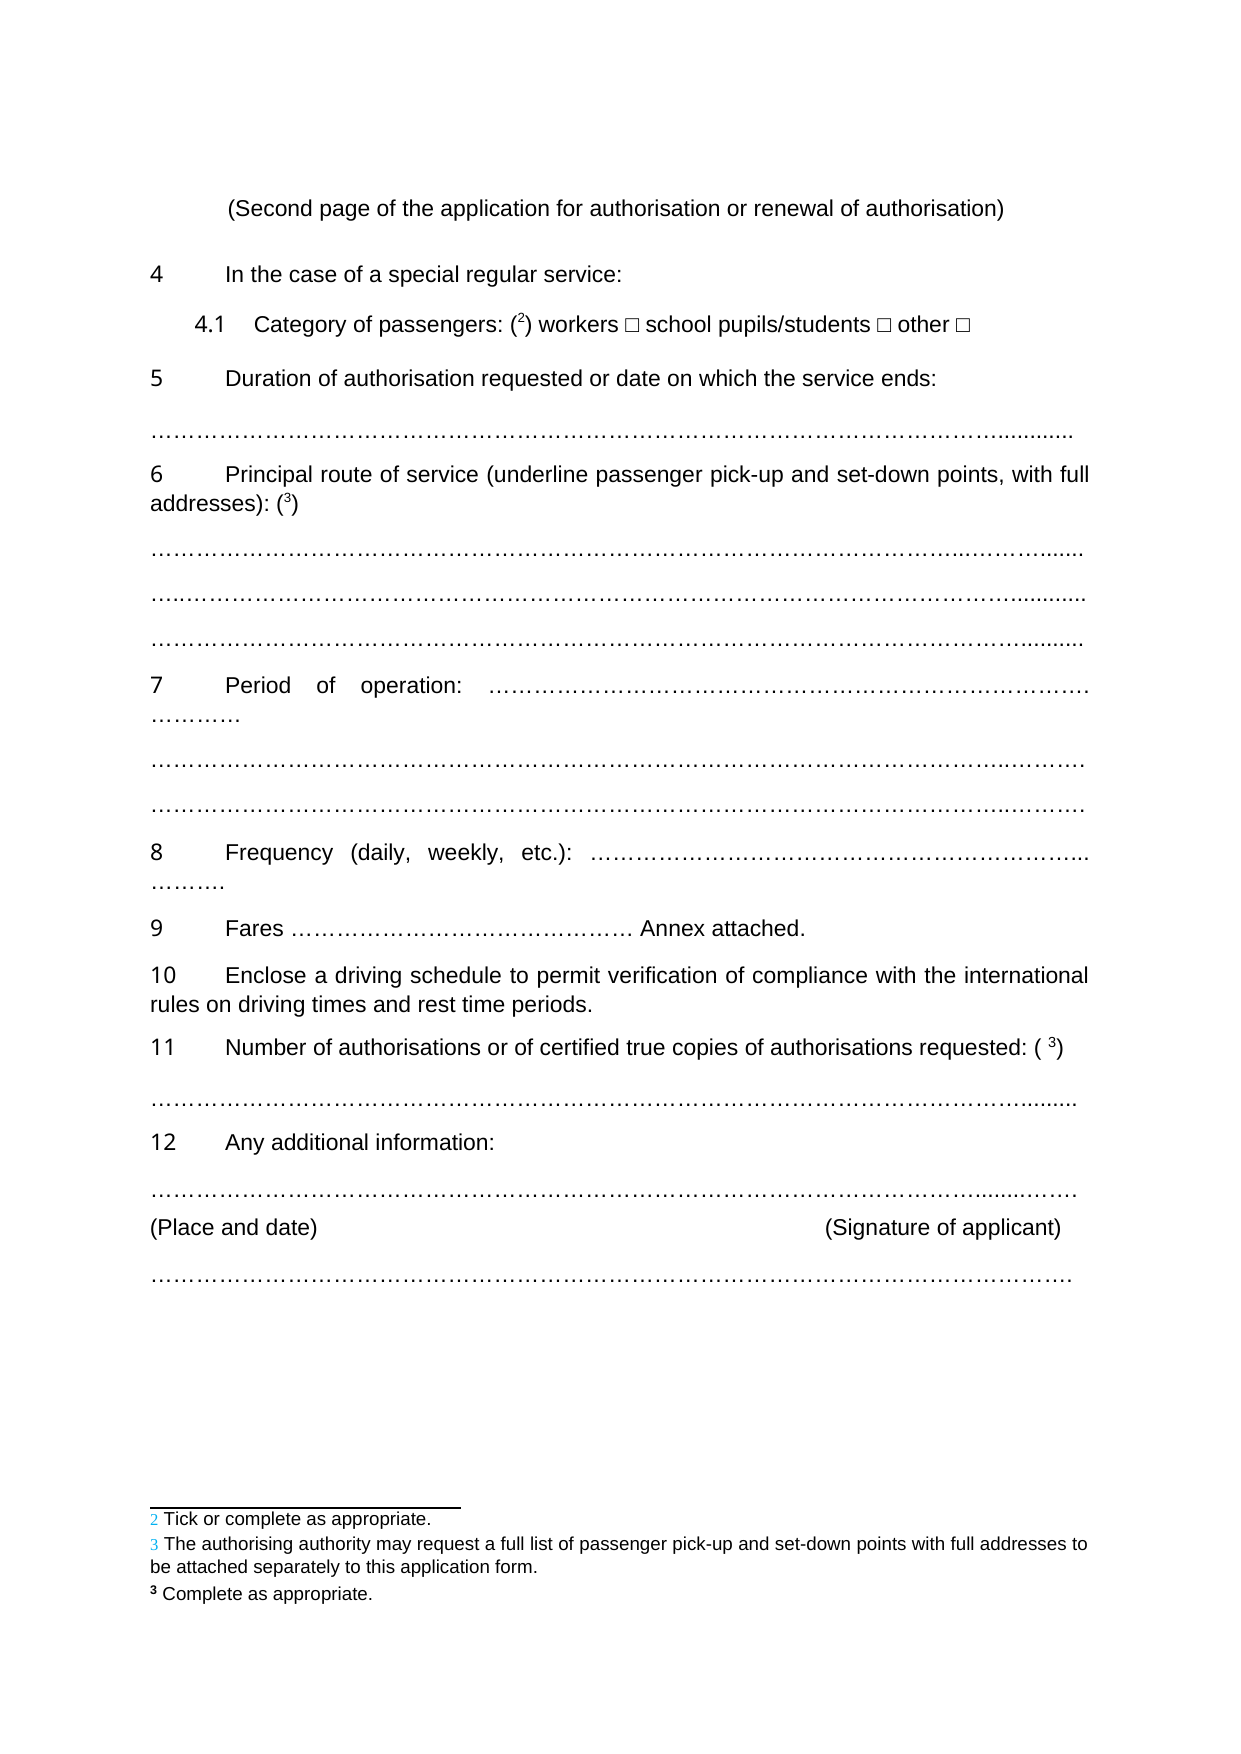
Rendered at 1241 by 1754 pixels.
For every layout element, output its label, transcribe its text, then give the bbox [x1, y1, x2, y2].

text …………………………………………………………………………………………………..………. [149, 746, 1090, 772]
text (Place and date) (Signature of applicant) [149, 1214, 1090, 1240]
text ………………………………………………………………………………………………........……. [149, 1176, 1090, 1202]
list Period of operation: …………………………………………………………………….………… [150, 669, 1090, 728]
list The authorising authority may request a full list of passenger pick-up and set-down points with full addresses to be attached separately to this application form. [150, 1532, 1089, 1578]
text …………………………………………………………………………………………………............ [149, 417, 1090, 444]
list Enclose a driving schedule to permit verification of compliance with the international rules on driving times and rest time periods. [150, 959, 1090, 1017]
text …………………………………………………………………………………………………….......... [149, 624, 1090, 651]
list Duration of authorisation requested or date on which the service ends: [150, 362, 1090, 394]
text (Second page of the application for authorisation or renewal of authorisation) [150, 195, 1088, 221]
text ……………………………………………………………………………………………...………....... [149, 535, 1090, 561]
text …………………………………………………………………………………………………..………. [149, 791, 1090, 817]
text ……………………………………………………………………………………………………......... [149, 1085, 1090, 1111]
text …………………………………………………………………………………………………………. [149, 1261, 1090, 1287]
list Principal route of service (underline passenger pick-up and set-down points, with full addresses): () [150, 458, 1090, 516]
list Tick or complete as appropriate. [150, 1508, 1090, 1529]
list 3 Complete as appropriate. [150, 1582, 1089, 1604]
list Number of authorisations or of certified true copies of authorisations requested: ( 3) [150, 1031, 1090, 1062]
list Any additional information: [150, 1126, 1090, 1157]
list Category of passengers: () workers □ school pupils/students □ other □ [194, 307, 1090, 339]
list In the case of a special regular service: [150, 258, 1090, 289]
list Fares ……………………………………… Annex attached. [150, 912, 1090, 944]
list Frequency (daily, weekly, etc.): ………………………………………………………...………. [150, 836, 1090, 894]
text …..………………………………………………………………………………………………............ [149, 580, 1090, 606]
